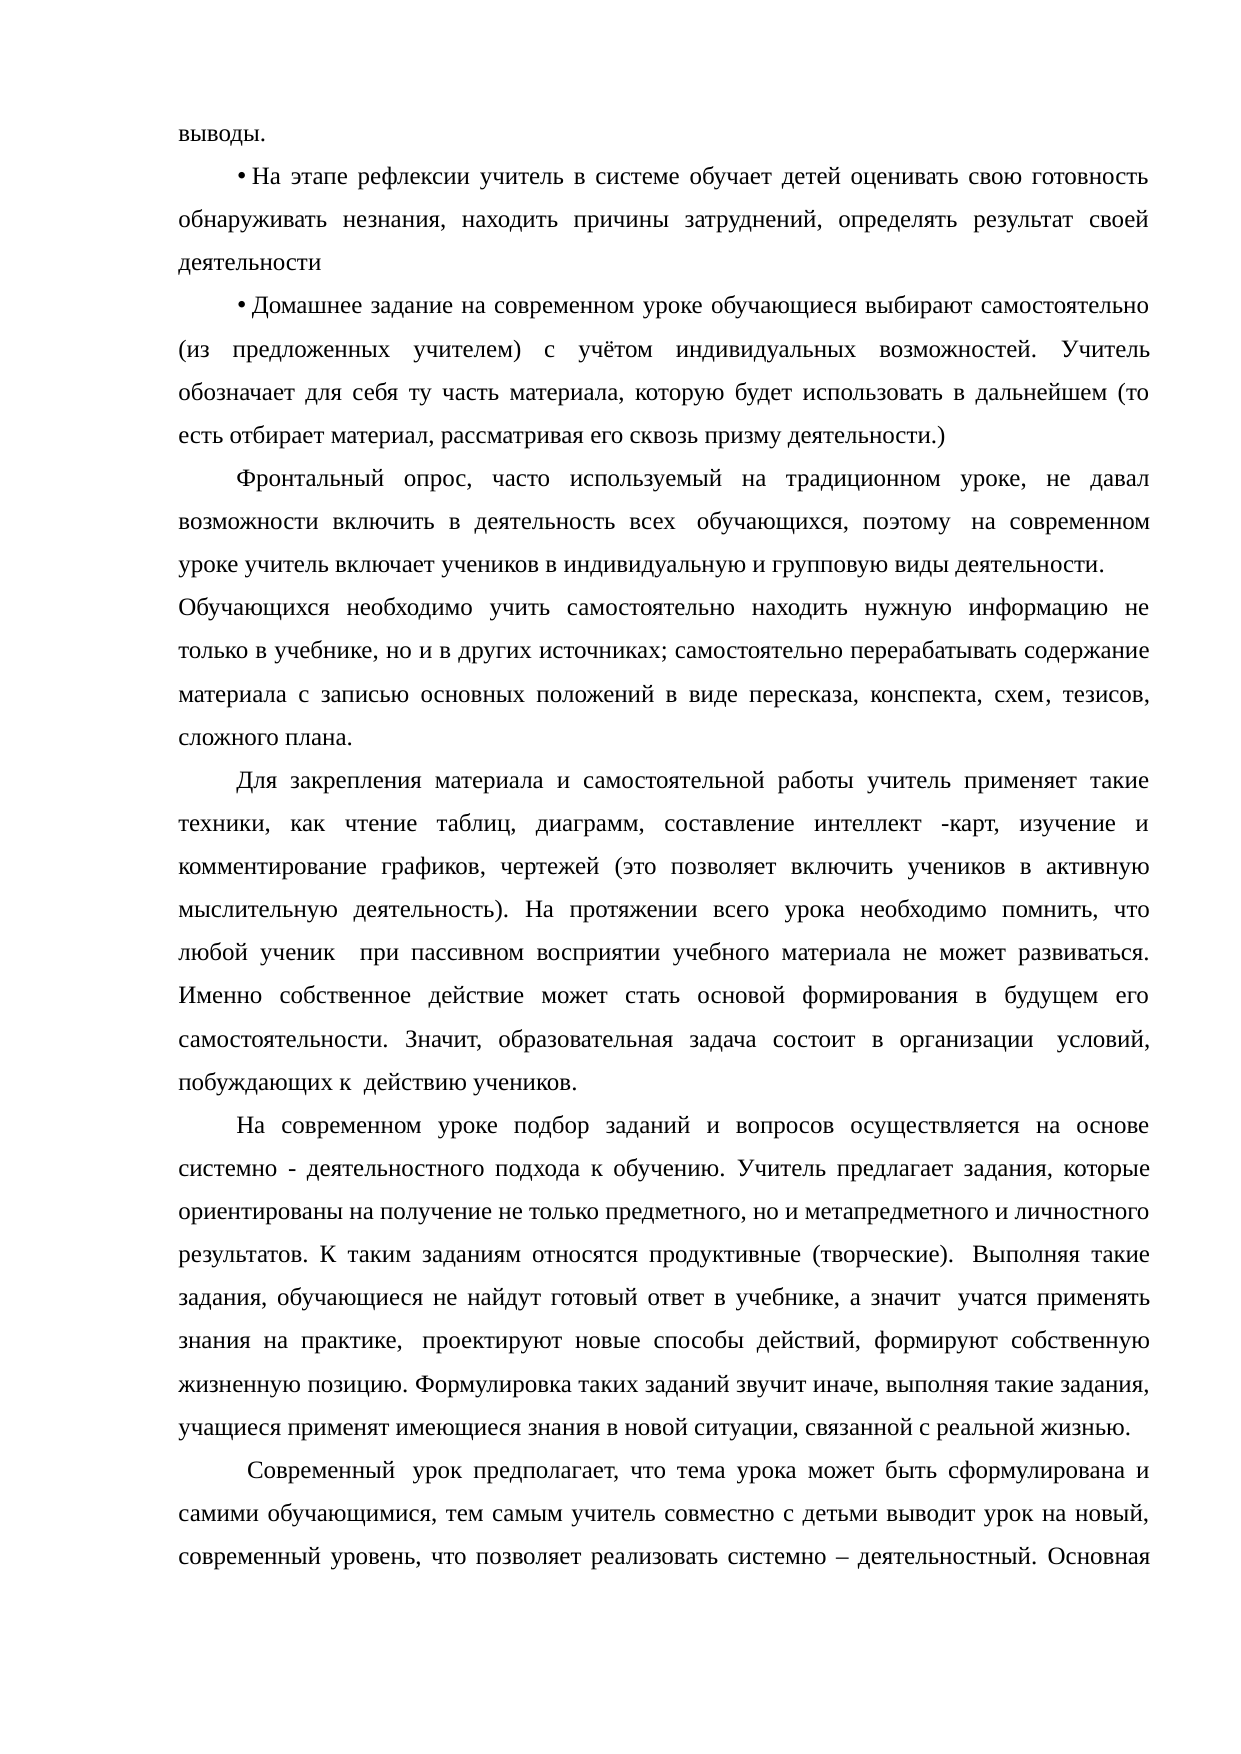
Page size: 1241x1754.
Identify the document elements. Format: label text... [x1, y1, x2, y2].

list Домашнее задание на современном уроке обучающиеся выбирают самостоятельно (из предложенных учителем) с учётом индивидуальных возможностей. Учитель обозначает для себя ту часть материала, которую будет использовать в дальнейшем (то есть отбирает материал, рассматривая его сквозь призму деятельности.) [178, 291, 1150, 449]
text Современный урок предполагает, что тема урока может быть сформулирована и самими обучающимися, тем самым учитель совместно с детьми выводит урок на новый, современный уровень, что позволяет реализовать системно – деятельностный. Основная [178, 1455, 1150, 1570]
text На современном уроке подбор заданий и вопросов осуществляется на основе системно - деятельностного подхода к обучению. Учитель предлагает задания, которые ориентированы на получение не только предметного, но и метапредметного и личностного результатов. К таким заданиям относятся продуктивные (творческие). Выполняя такие задания, обучающиеся не найдут готовый ответ в учебнике, а значит учатся применять знания на практике, проектируют новые способы действий, формируют собственную жизненную позицию. Формулировка таких заданий звучит иначе, выполняя такие задания, учащиеся применят имеющиеся знания в новой ситуации, связанной с реальной жизнью. [178, 1110, 1150, 1441]
text Фронтальный опрос, часто используемый на традиционном уроке, не давал возможности включить в деятельность всех обучающихся, поэтому на современном уроке учитель включает учеников в индивидуальную и групповую виды деятельности. [178, 463, 1150, 578]
list выводы. [178, 118, 1150, 147]
text Обучающихся необходимо учить самостоятельно находить нужную информацию не только в учебнике, но и в других источниках; самостоятельно перерабатывать содержание материала с записью основных положений в виде пересказа, конспекта, схем, тезисов, сложного плана. [178, 592, 1150, 751]
list На этапе рефлексии учитель в системе обучает детей оценивать свою готовность обнаруживать незнания, находить причины затруднений, определять результат своей деятельности [178, 161, 1150, 276]
text Для закрепления материала и самостоятельной работы учитель применяет такие техники, как чтение таблиц, диаграмм, составление интеллект -карт, изучение и комментирование графиков, чертежей (это позволяет включить учеников в активную мыслительную деятельность). На протяжении всего урока необходимо помнить, что любой ученик при пассивном восприятии учебного материала не может развиваться. Именно собственное действие может стать основой формирования в будущем его самостоятельности. Значит, образовательная задача состоит в организации условий, побуждающих к действию учеников. [178, 765, 1150, 1096]
